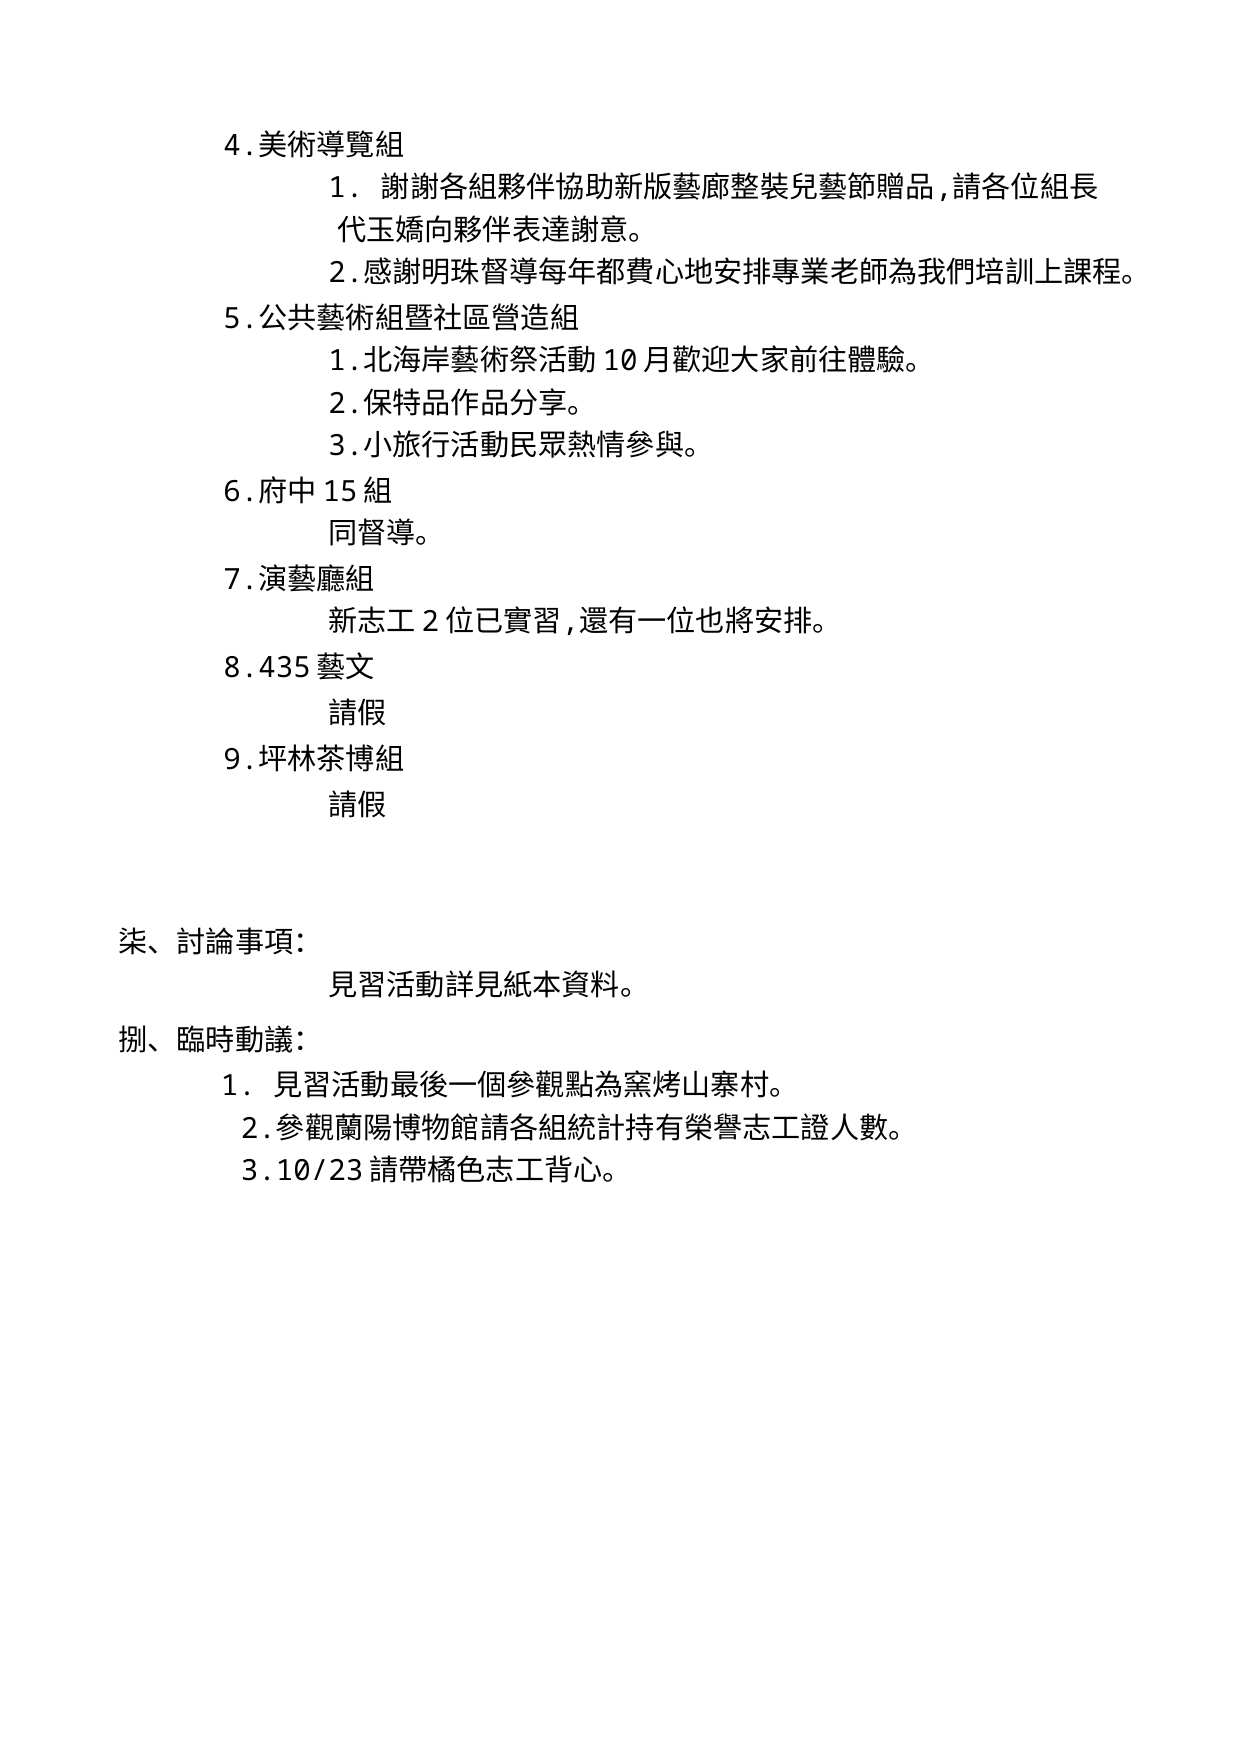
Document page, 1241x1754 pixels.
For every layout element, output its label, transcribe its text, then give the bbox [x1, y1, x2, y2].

text 同督導。 [118, 510, 1122, 552]
text 1.北海岸藝術祭活動10月歡迎大家前往體驗。 [118, 337, 1122, 379]
text 請假 [118, 686, 1122, 732]
text 柒、討論事項： [118, 915, 1122, 961]
text 4.美術導覽組 [118, 118, 1122, 164]
text 7.演藝廳組 [118, 552, 1122, 598]
text 9.坪林茶博組 [118, 732, 1122, 778]
text 2.保特品作品分享。 [118, 379, 1122, 422]
text 2.參觀蘭陽博物館請各組統計持有榮譽志工證人數。 [118, 1104, 1122, 1147]
text 請假 [118, 778, 1122, 824]
text 捌、臨時動議： [118, 1003, 1122, 1062]
text 2.感謝明珠督導每年都費心地安排專業老師為我們培訓上課程。 [118, 249, 1122, 291]
text 8.435藝文 [118, 640, 1122, 686]
text 6.府中15組 [118, 464, 1122, 510]
text 5.公共藝術組暨社區營造組 [118, 291, 1122, 337]
text 3.小旅行活動民眾熱情參與。 [118, 422, 1122, 464]
text 3.10/23請帶橘色志工背心。 [118, 1147, 1122, 1189]
text 1. 見習活動最後一個參觀點為窯烤山寨村。 [118, 1062, 1122, 1104]
text 新志工2位已實習,還有一位也將安排。 [118, 598, 1122, 640]
text 1. 謝謝各組夥伴協助新版藝廊整裝兒藝節贈品,請各位組長代玉嬌向夥伴表達謝意。 [118, 164, 1122, 249]
text 見習活動詳見紙本資料。 [118, 961, 1122, 1003]
